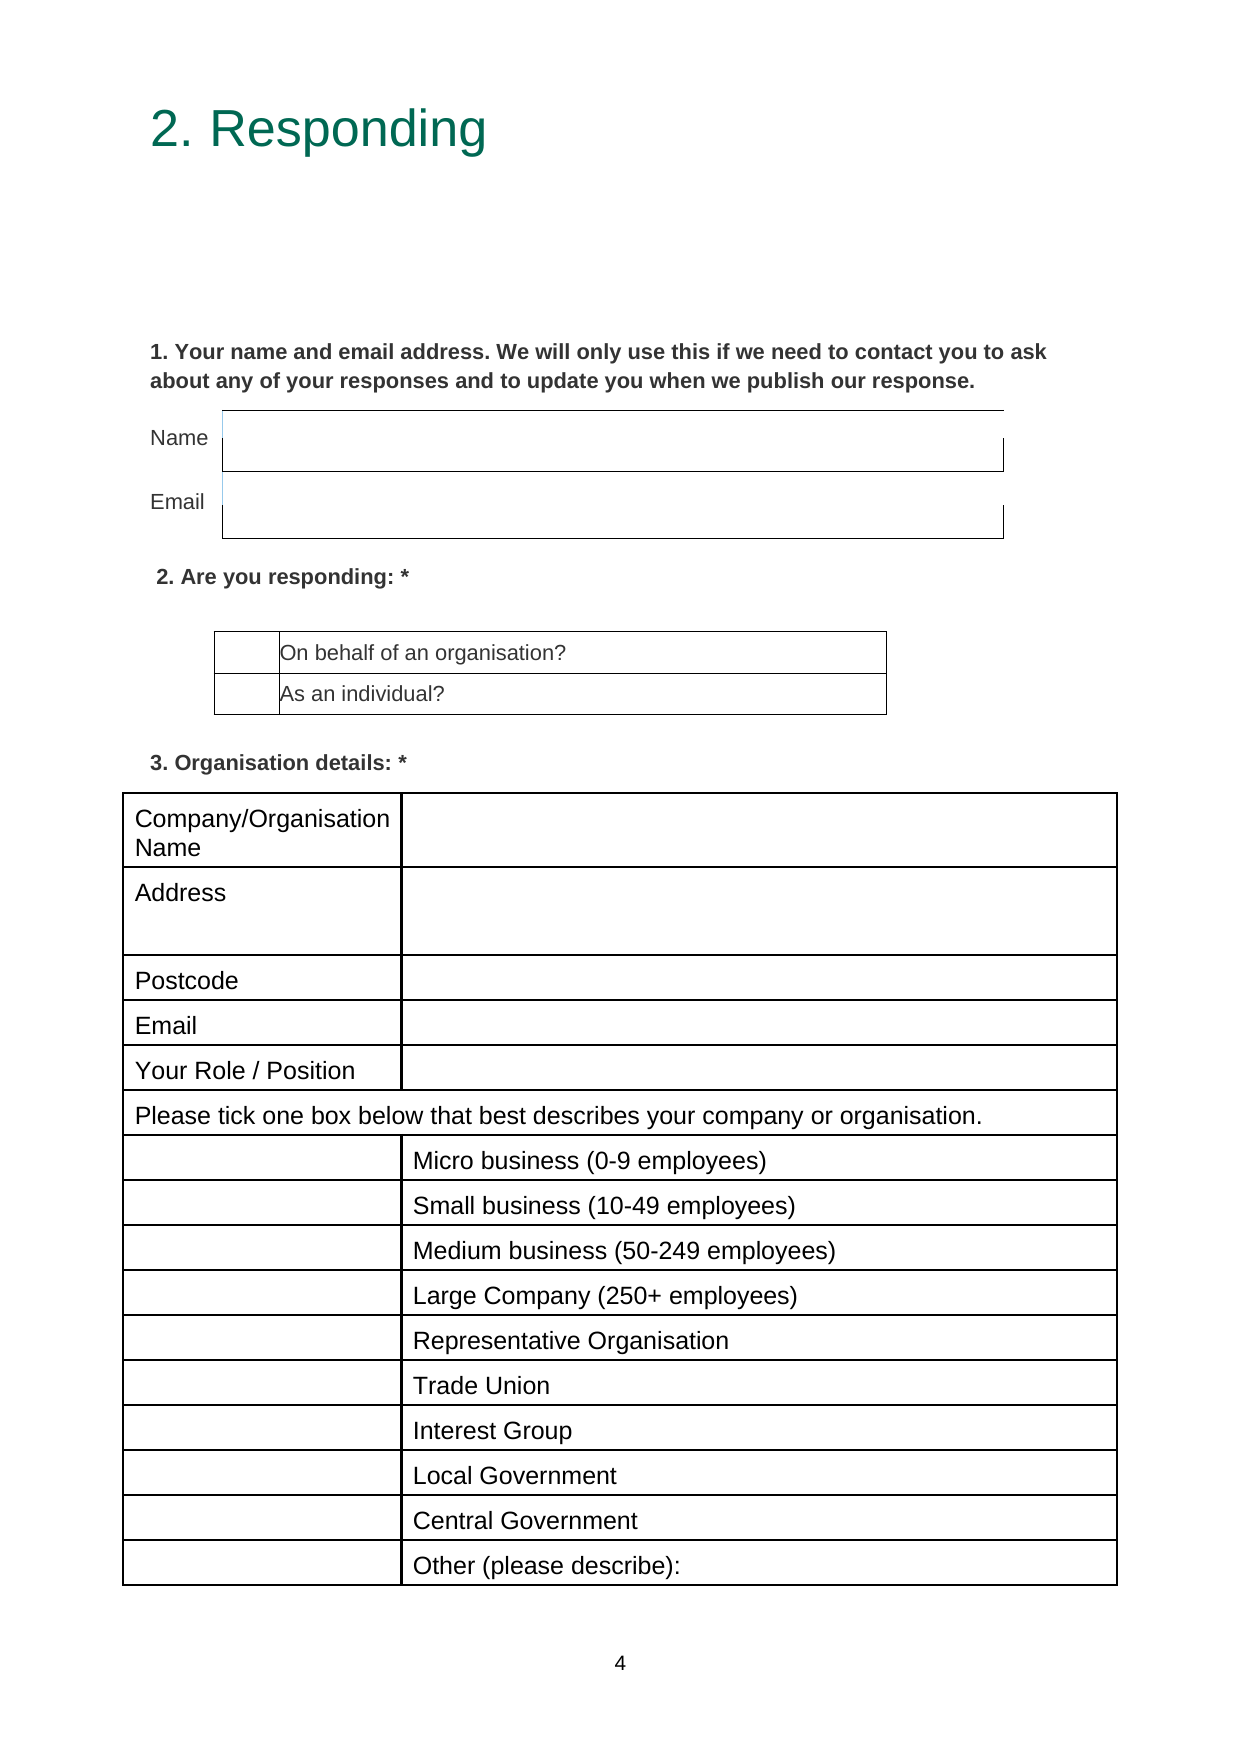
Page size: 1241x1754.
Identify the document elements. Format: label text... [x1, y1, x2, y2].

table_cell Local Government [403, 1451, 1116, 1494]
table_cell [403, 956, 1116, 999]
table_cell [124, 1316, 400, 1359]
table_header [403, 794, 1116, 866]
table_cell Large Company (250+ employees) [403, 1271, 1116, 1314]
table_cell [124, 1361, 400, 1404]
table_header Name [150, 410, 222, 471]
table_cell Small business (10-49 employees) [403, 1181, 1116, 1224]
table_cell [223, 505, 1003, 538]
table_cell Interest Group [403, 1406, 1116, 1449]
table_cell Email [124, 1001, 400, 1044]
table_header [223, 473, 1003, 504]
table_cell [124, 1271, 400, 1314]
table_cell Representative Organisation [403, 1316, 1116, 1359]
table_header Company/Organisation Name [124, 794, 400, 866]
table_cell [403, 1046, 1116, 1089]
table_cell [124, 1226, 400, 1269]
table_cell Address [124, 868, 400, 954]
table_cell [124, 1136, 400, 1179]
table_cell Medium business (50-249 employees) [403, 1226, 1116, 1269]
table_header On behalf of an organisation? [280, 632, 886, 672]
table_cell Other (please describe): [403, 1541, 1116, 1584]
table_cell Central Government [403, 1496, 1116, 1539]
subtitle Responding [150, 98, 1090, 158]
table_cell [124, 1181, 400, 1224]
table_cell [124, 1406, 400, 1449]
table_cell Please tick one box below that best describes your company or organisation. [124, 1091, 1116, 1134]
table_cell [124, 1541, 400, 1584]
subtitle 1. Your name and email address. We will only use this if we need to contact you to ask about any of your responses and to update you when we publish our response. [150, 335, 1090, 393]
table_cell Email [150, 471, 222, 538]
table_cell Micro business (0-9 employees) [403, 1136, 1116, 1179]
table_cell Your Role / Position [124, 1046, 400, 1089]
table_cell Trade Union [403, 1361, 1116, 1404]
table_cell Postcode [124, 956, 400, 999]
table_cell [403, 868, 1116, 954]
table_cell As an individual? [280, 674, 886, 714]
table_header [223, 412, 1003, 437]
table_cell [124, 1451, 400, 1494]
table_cell [215, 674, 279, 714]
table_header [215, 632, 279, 672]
table_header [223, 438, 1003, 471]
text 2. Are you responding: * [150, 564, 1090, 589]
table_cell [124, 1496, 400, 1539]
table_cell [403, 1001, 1116, 1044]
subtitle 3. Organisation details: * [150, 746, 1090, 775]
